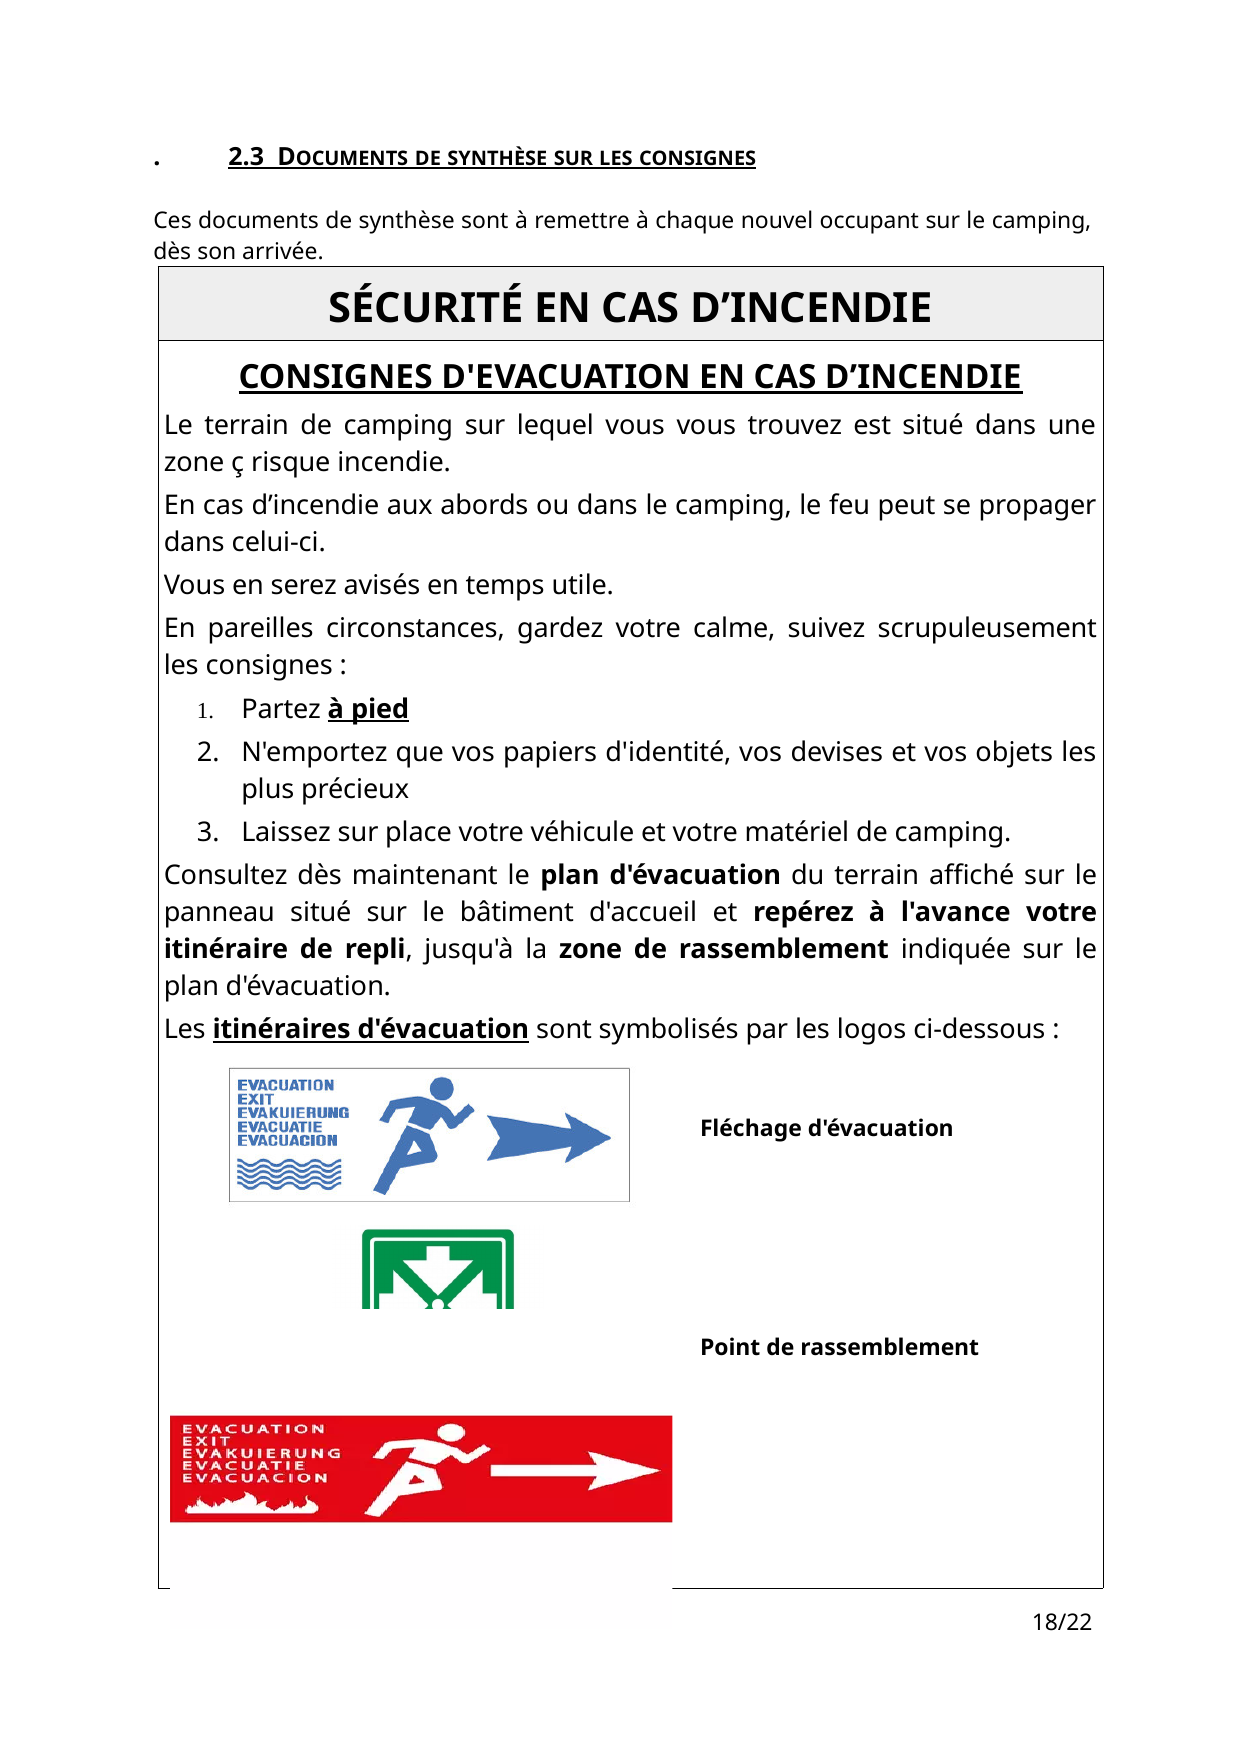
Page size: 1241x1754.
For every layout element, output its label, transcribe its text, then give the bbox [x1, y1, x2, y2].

subtitle 2.3 Documents de synthèse sur les consignes [153, 138, 1092, 172]
picture [170, 1225, 673, 1629]
table_cell [164, 1215, 688, 1483]
picture [214, 1050, 639, 1213]
table_header [164, 1047, 688, 1215]
text Ces documents de synthèse sont à remettre à chaque nouvel occupant sur le camping, dès son arrivée. [153, 204, 1092, 266]
table_header Fléchage d'évacuation [689, 1047, 1103, 1215]
table_header SÉCURITÉ EN CAS D’INCENDIE [159, 267, 1103, 340]
table_cell Point de rassemblement [689, 1215, 1103, 1483]
table_cell CONSIGNES D'EVACUATION EN CAS D’INCENDIE Le terrain de camping sur lequel vous vous trouvez est situé dans une zone ç risque incendie. En cas d’incendie aux abords ou dans le camping, le feu peut se propager dans celui-ci. Vous en serez avisés en temps utile. En pareilles circonstances, gardez votre calme, suivez scrupuleusement les consignes : Partez à pied N'emportez que vos papiers d'identité, vos devises et vos objets les plus précieux Laissez sur place votre véhicule et votre matériel de camping. Consultez dès maintenant le plan d'évacuation du terrain affiché sur le panneau situé sur le bâtiment d'accueil et repérez à l'avance votre itinéraire de repli, jusqu'à la zone de rassemblement indiquée sur le plan d'évacuation. Les itinéraires d'évacuation sont symbolisés par les logos ci-dessous : [159, 341, 1103, 1587]
